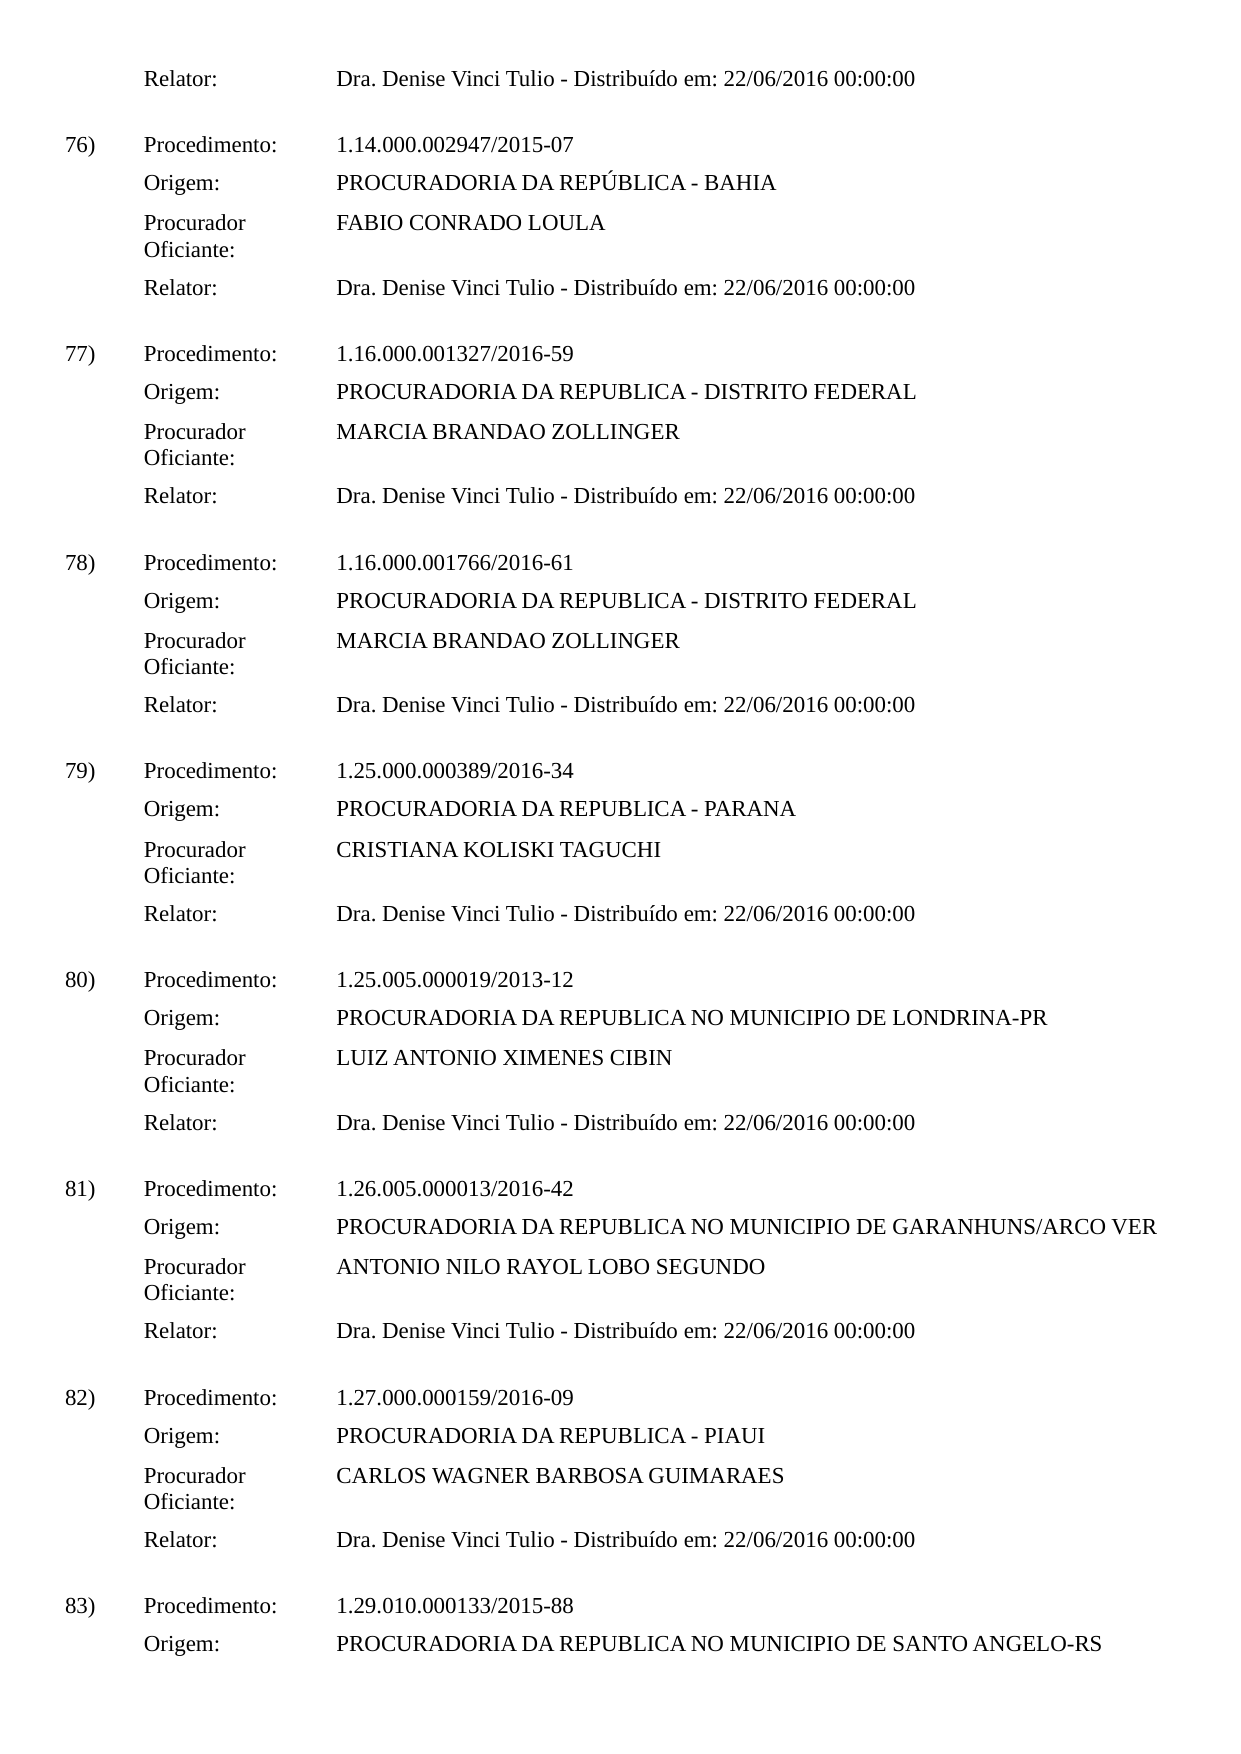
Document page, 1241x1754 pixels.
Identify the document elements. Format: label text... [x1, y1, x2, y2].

table_header 76) [59, 126, 138, 163]
table_cell Origem: [138, 164, 330, 204]
table_header 77) [59, 334, 138, 372]
table_cell Origem: [138, 1207, 330, 1247]
table_cell Procurador Oficiante: [138, 1456, 330, 1520]
table_header Procedimento: [138, 543, 330, 581]
table_cell Relator: [138, 477, 330, 517]
table_cell Dra. Denise Vinci Tulio - Distribuído em: 22/06/2016 00:00:00 [330, 894, 1181, 934]
table_header Procedimento: [138, 334, 330, 372]
table_cell Procurador Oficiante: [138, 1248, 330, 1312]
table_cell Dra. Denise Vinci Tulio - Distribuído em: 22/06/2016 00:00:00 [330, 59, 1181, 99]
table_cell Origem: [138, 1416, 330, 1456]
table_cell Dra. Denise Vinci Tulio - Distribuído em: 22/06/2016 00:00:00 [330, 685, 1181, 726]
table_header 78) [59, 543, 138, 581]
table_cell Dra. Denise Vinci Tulio - Distribuído em: 22/06/2016 00:00:00 [330, 268, 1181, 308]
table_cell [59, 59, 138, 99]
table_cell [59, 413, 138, 477]
table_cell [59, 830, 138, 894]
table_cell Dra. Denise Vinci Tulio - Distribuído em: 22/06/2016 00:00:00 [330, 477, 1181, 517]
table_cell PROCURADORIA DA REPUBLICA - PARANA [330, 790, 1181, 830]
table_cell [59, 685, 138, 726]
table_header 1.29.010.000133/2015-88 [330, 1587, 1181, 1625]
table_cell [59, 1520, 138, 1561]
table_header 80) [59, 961, 138, 998]
table_cell CARLOS WAGNER BARBOSA GUIMARAES [330, 1456, 1181, 1520]
table_cell FABIO CONRADO LOULA [330, 204, 1181, 268]
table_cell CRISTIANA KOLISKI TAGUCHI [330, 830, 1181, 894]
table_header 1.27.000.000159/2016-09 [330, 1378, 1181, 1416]
table_cell Origem: [138, 372, 330, 412]
table_cell [59, 268, 138, 308]
table_header 79) [59, 752, 138, 790]
table_header 1.16.000.001327/2016-59 [330, 334, 1181, 372]
table_header 1.14.000.002947/2015-07 [330, 126, 1181, 163]
table_cell Origem: [138, 1625, 330, 1665]
table_cell Procurador Oficiante: [138, 204, 330, 268]
table_cell [59, 1625, 138, 1665]
table_cell Relator: [138, 268, 330, 308]
table_cell [59, 1039, 138, 1103]
table_cell Procurador Oficiante: [138, 621, 330, 685]
table_cell [59, 372, 138, 412]
table_cell PROCURADORIA DA REPUBLICA NO MUNICIPIO DE LONDRINA-PR [330, 999, 1181, 1039]
table_cell [59, 1103, 138, 1143]
table_cell Origem: [138, 999, 330, 1039]
table_cell [59, 621, 138, 685]
table_header Procedimento: [138, 961, 330, 998]
table_cell [59, 1312, 138, 1352]
table_cell Relator: [138, 1103, 330, 1143]
table_cell Relator: [138, 894, 330, 934]
table_cell [59, 1207, 138, 1247]
table_cell [59, 477, 138, 517]
table_cell PROCURADORIA DA REPUBLICA - PIAUI [330, 1416, 1181, 1456]
table_cell Procurador Oficiante: [138, 830, 330, 894]
table_header Procedimento: [138, 1378, 330, 1416]
table_cell ANTONIO NILO RAYOL LOBO SEGUNDO [330, 1248, 1181, 1312]
table_cell PROCURADORIA DA REPÚBLICA - BAHIA [330, 164, 1181, 204]
table_cell Origem: [138, 581, 330, 621]
table_cell Origem: [138, 790, 330, 830]
table_cell Relator: [138, 685, 330, 726]
table_cell PROCURADORIA DA REPUBLICA NO MUNICIPIO DE GARANHUNS/ARCO VER [330, 1207, 1181, 1247]
table_cell [59, 790, 138, 830]
table_cell MARCIA BRANDAO ZOLLINGER [330, 621, 1181, 685]
table_cell [59, 164, 138, 204]
table_header 1.16.000.001766/2016-61 [330, 543, 1181, 581]
table_cell Procurador Oficiante: [138, 413, 330, 477]
table_cell LUIZ ANTONIO XIMENES CIBIN [330, 1039, 1181, 1103]
table_cell [59, 204, 138, 268]
table_cell Relator: [138, 1520, 330, 1561]
table_cell Dra. Denise Vinci Tulio - Distribuído em: 22/06/2016 00:00:00 [330, 1312, 1181, 1352]
table_cell [59, 1456, 138, 1520]
table_header 83) [59, 1587, 138, 1625]
table_cell [59, 999, 138, 1039]
table_cell PROCURADORIA DA REPUBLICA NO MUNICIPIO DE SANTO ANGELO-RS [330, 1625, 1181, 1665]
table_header Procedimento: [138, 1169, 330, 1207]
table_cell Dra. Denise Vinci Tulio - Distribuído em: 22/06/2016 00:00:00 [330, 1103, 1181, 1143]
table_cell [59, 581, 138, 621]
table_header 1.26.005.000013/2016-42 [330, 1169, 1181, 1207]
table_header 1.25.000.000389/2016-34 [330, 752, 1181, 790]
table_header 1.25.005.000019/2013-12 [330, 961, 1181, 998]
table_header Procedimento: [138, 752, 330, 790]
table_cell [59, 1248, 138, 1312]
table_header Procedimento: [138, 126, 330, 163]
table_cell [59, 1416, 138, 1456]
table_cell Procurador Oficiante: [138, 1039, 330, 1103]
table_cell Relator: [138, 59, 330, 99]
table_header 81) [59, 1169, 138, 1207]
table_header 82) [59, 1378, 138, 1416]
table_cell MARCIA BRANDAO ZOLLINGER [330, 413, 1181, 477]
table_cell PROCURADORIA DA REPUBLICA - DISTRITO FEDERAL [330, 372, 1181, 412]
table_cell [59, 894, 138, 934]
table_cell Relator: [138, 1312, 330, 1352]
table_header Procedimento: [138, 1587, 330, 1625]
table_cell Dra. Denise Vinci Tulio - Distribuído em: 22/06/2016 00:00:00 [330, 1520, 1181, 1561]
table_cell PROCURADORIA DA REPUBLICA - DISTRITO FEDERAL [330, 581, 1181, 621]
